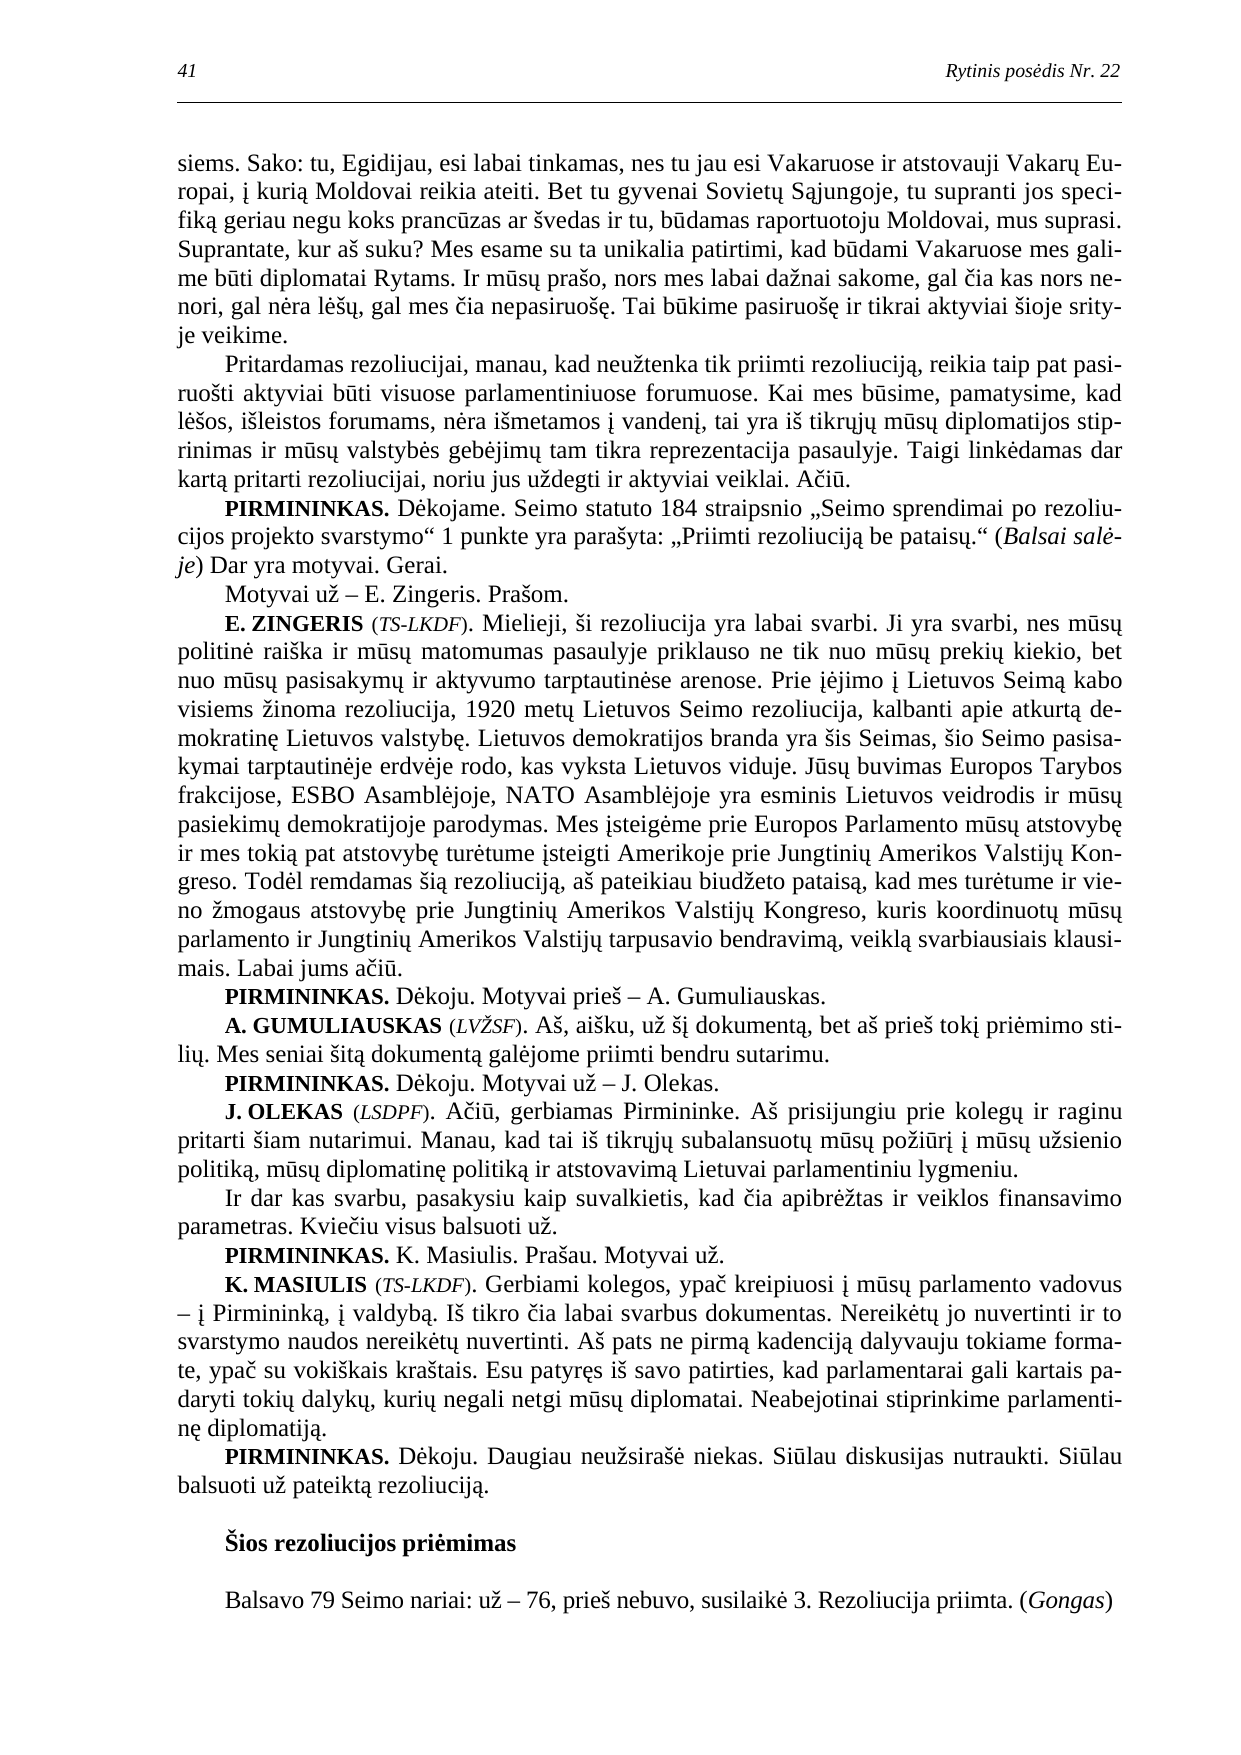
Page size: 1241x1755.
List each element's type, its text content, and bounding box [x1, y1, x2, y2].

text Mo­ty­vai už – E. Zin­ge­ris. Pra­šom. [177, 579, 1122, 608]
text PIRMININKAS. Dė­ko­ju. Mo­ty­vai už – J. Ole­kas. [177, 1068, 1122, 1096]
text J. OLEKAS (LSDPF). Ačiū, ger­bia­mas Pir­mi­nin­ke. Aš pri­si­jun­giu prie ko­le­gų ir ra­gi­nu pri­tar­ti šiam nu­ta­ri­mui. Ma­nau, kad tai iš tik­rų­jų su­ba­lan­suo­tų mū­sų po­žiū­rį į mū­sų už­sie­nio po­li­ti­ką, mū­sų di­plo­ma­ti­nę po­li­ti­ką ir at­sto­va­vi­mą Lie­tu­vai par­la­men­ti­niu lyg­me­niu. [177, 1096, 1122, 1183]
text Pri­tar­da­mas re­zo­liu­ci­jai, ma­nau, kad ne­už­ten­ka tik pri­im­ti re­zo­liu­ci­ją, rei­kia taip pat pa­si­ruoš­ti ak­ty­viai bū­ti vi­suo­se par­la­men­ti­niuo­se fo­ru­muo­se. Kai mes bū­si­me, pa­ma­ty­si­me, kad lė­šos, iš­leis­tos fo­ru­mams, nė­ra iš­me­ta­mos į van­de­nį, tai yra iš tik­rų­jų mū­sų di­plo­ma­ti­jos stip­ri­ni­mas ir mū­sų vals­ty­bės ge­bė­ji­mų tam tik­ra rep­re­zen­ta­ci­ja pa­sau­ly­je. Tai­gi lin­kė­da­mas dar kar­tą pri­tar­ti re­zo­liu­ci­jai, no­riu jus už­deg­ti ir ak­ty­viai veik­lai. Ačiū. [177, 349, 1122, 493]
text PIRMININKAS. Dė­ko­ju. Mo­ty­vai prieš – A. Gu­mu­liaus­kas. [177, 981, 1122, 1010]
text A. GUMULIAUSKAS (LVŽSF). Aš, aiš­ku, už šį do­ku­men­tą, bet aš prieš to­kį pri­ėmi­mo sti­lių. Mes se­niai ši­tą do­ku­men­tą ga­lė­jo­me pri­im­ti ben­dru su­ta­ri­mu. [177, 1010, 1122, 1068]
text siems. Sa­ko: tu, Egi­di­jau, esi la­bai tin­ka­mas, nes tu jau esi Va­ka­ruo­se ir at­sto­vau­ji Va­ka­rų Eu­ro­pai, į ku­rią Mol­do­vai rei­kia at­ei­ti. Bet tu gy­ve­nai So­vie­tų Są­jun­go­je, tu su­pran­ti jos spe­ci­fi­ką ge­riau ne­gu koks pran­cū­zas ar šve­das ir tu, bū­da­mas ra­por­tuo­to­ju Mol­do­vai, mus su­pra­si. Su­pran­ta­te, kur aš su­ku? Mes esa­me su ta uni­ka­lia pa­tir­ti­mi, kad bū­da­mi Va­ka­ruo­se mes ga­li­me bū­ti di­plo­ma­tai Ry­tams. Ir mū­sų pra­šo, nors mes la­bai daž­nai sa­ko­me, gal čia kas nors ne­no­ri, gal nė­ra lė­šų, gal mes čia ne­pa­si­ruo­šę. Tai bū­ki­me pa­si­ruo­šę ir tik­rai ak­ty­viai šio­je sri­ty­je vei­ki­me. [177, 148, 1122, 349]
text PIRMININKAS. K. Ma­siu­lis. Pra­šau. Mo­ty­vai už. [177, 1240, 1122, 1269]
text E. ZINGERIS (TS-LKDF). Mie­lie­ji, ši re­zo­liu­ci­ja yra la­bai svar­bi. Ji yra svar­bi, nes mū­sų po­li­ti­nė raiš­ka ir mū­sų ma­to­mu­mas pa­sau­ly­je pri­klau­so ne tik nuo mū­sų pre­kių kie­kio, bet nuo mū­sų pa­si­sa­ky­mų ir ak­ty­vu­mo tarp­tau­ti­nė­se are­no­se. Prie įė­ji­mo į Lie­tu­vos Sei­mą ka­bo vi­siems ži­no­ma re­zo­liu­ci­ja, 1920 me­tų Lie­tu­vos Sei­mo re­zo­liu­ci­ja, kal­ban­ti apie at­kur­tą de­mo­kra­tinę Lie­tu­vos vals­ty­bę. Lie­tu­vos de­mo­kra­tijos bran­da yra šis Sei­mas, šio Sei­mo pa­si­sa­ky­mai tarp­tau­ti­nė­je erd­vė­je ro­do, kas vyks­ta Lie­tu­vos vi­du­je. Jū­sų bu­vi­mas Eu­ro­pos Ta­ry­bos frak­ci­jo­se, ESBO Asam­blė­jo­je, NATO Asam­blė­jo­je yra es­mi­nis Lie­tu­vos veid­ro­dis ir mū­sų pa­sie­ki­mų de­mo­kra­tijoje pa­ro­dy­mas. Mes įstei­gė­me prie Eu­ro­pos Par­la­men­to mū­sų at­sto­vy­bę ir mes to­kią pat at­sto­vy­bę tu­rė­tu­me įsteig­ti Ame­ri­ko­je prie Jung­ti­nių Ame­ri­kos Vals­ti­jų Kon­gre­so. To­dėl rem­da­mas šią re­zo­liu­ci­ją, aš pa­tei­kiau biu­dže­to pa­tai­są, kad mes tu­rė­tu­me ir vie­no žmo­gaus at­sto­vy­bę prie Jung­ti­nių Ame­ri­kos Vals­ti­jų Kon­gre­so, ku­ris ko­or­di­nuo­tų mū­sų par­la­men­to ir Jung­ti­nių Ame­ri­kos Vals­ti­jų tar­pu­sa­vio ben­dra­vi­mą, veik­lą svar­biau­siais klau­si­mais. La­bai jums ačiū. [177, 608, 1122, 981]
text Bal­sa­vo 79 Sei­mo na­riai: už – 76, prieš ne­bu­vo, su­si­lai­kė 3. Re­zo­liu­ci­ja pri­im­ta. (Gon­gas) [177, 1585, 1122, 1614]
text PIRMININKAS. Dė­ko­ja­me. Sei­mo sta­tu­to 184 straips­nio „Sei­mo spren­di­mai po re­zo­liu­ci­jos pro­jek­to svars­ty­mo“ 1 punk­te yra pa­ra­šy­ta: „Pri­im­ti re­zo­liu­ci­ją be pa­tai­sų.“ (Bal­sai sa­lė­je) Dar yra mo­ty­vai. Ge­rai. [177, 493, 1122, 579]
text PIRMININKAS. Dė­ko­ju. Dau­giau ne­už­si­ra­šė nie­kas. Siū­lau dis­ku­si­jas nu­trauk­ti. Siū­lau bal­suo­ti už pa­teik­tą re­zo­liu­ci­ją. [177, 1441, 1122, 1499]
text Šios re­zo­liu­ci­jos pri­ėmi­mas [177, 1528, 1122, 1556]
text Ir dar kas svar­bu, pa­sa­ky­siu kaip su­val­kie­tis, kad čia api­brėž­tas ir veik­los fi­nan­sa­vi­mo pa­ra­met­ras. Kvie­čiu vi­sus bal­suo­ti už. [177, 1183, 1122, 1240]
text K. MASIULIS (TS-LKDF). Ger­bia­mi ko­le­gos, ypač krei­piuo­si į mū­sų par­la­men­to va­do­vus – į Pir­mi­nin­ką, į val­dy­bą. Iš tik­ro čia la­bai svar­bus do­ku­men­tas. Ne­rei­kė­tų jo nu­ver­tin­ti ir to svars­ty­mo nau­dos ne­rei­kė­tų nu­ver­tin­ti. Aš pats ne pir­mą ka­den­ci­ją da­ly­vau­ju to­kia­me for­ma­te, ypač su vo­kiš­kais kraš­tais. Esu pa­ty­ręs iš sa­vo pa­tir­ties, kad par­la­men­ta­rai ga­li kar­tais pa­da­ry­ti to­kių da­ly­kų, ku­rių ne­ga­li net­gi mū­sų di­plo­ma­tai. Ne­abe­jo­ti­nai stip­rin­ki­me par­la­men­ti­nę di­plo­ma­ti­ją. [177, 1269, 1122, 1441]
